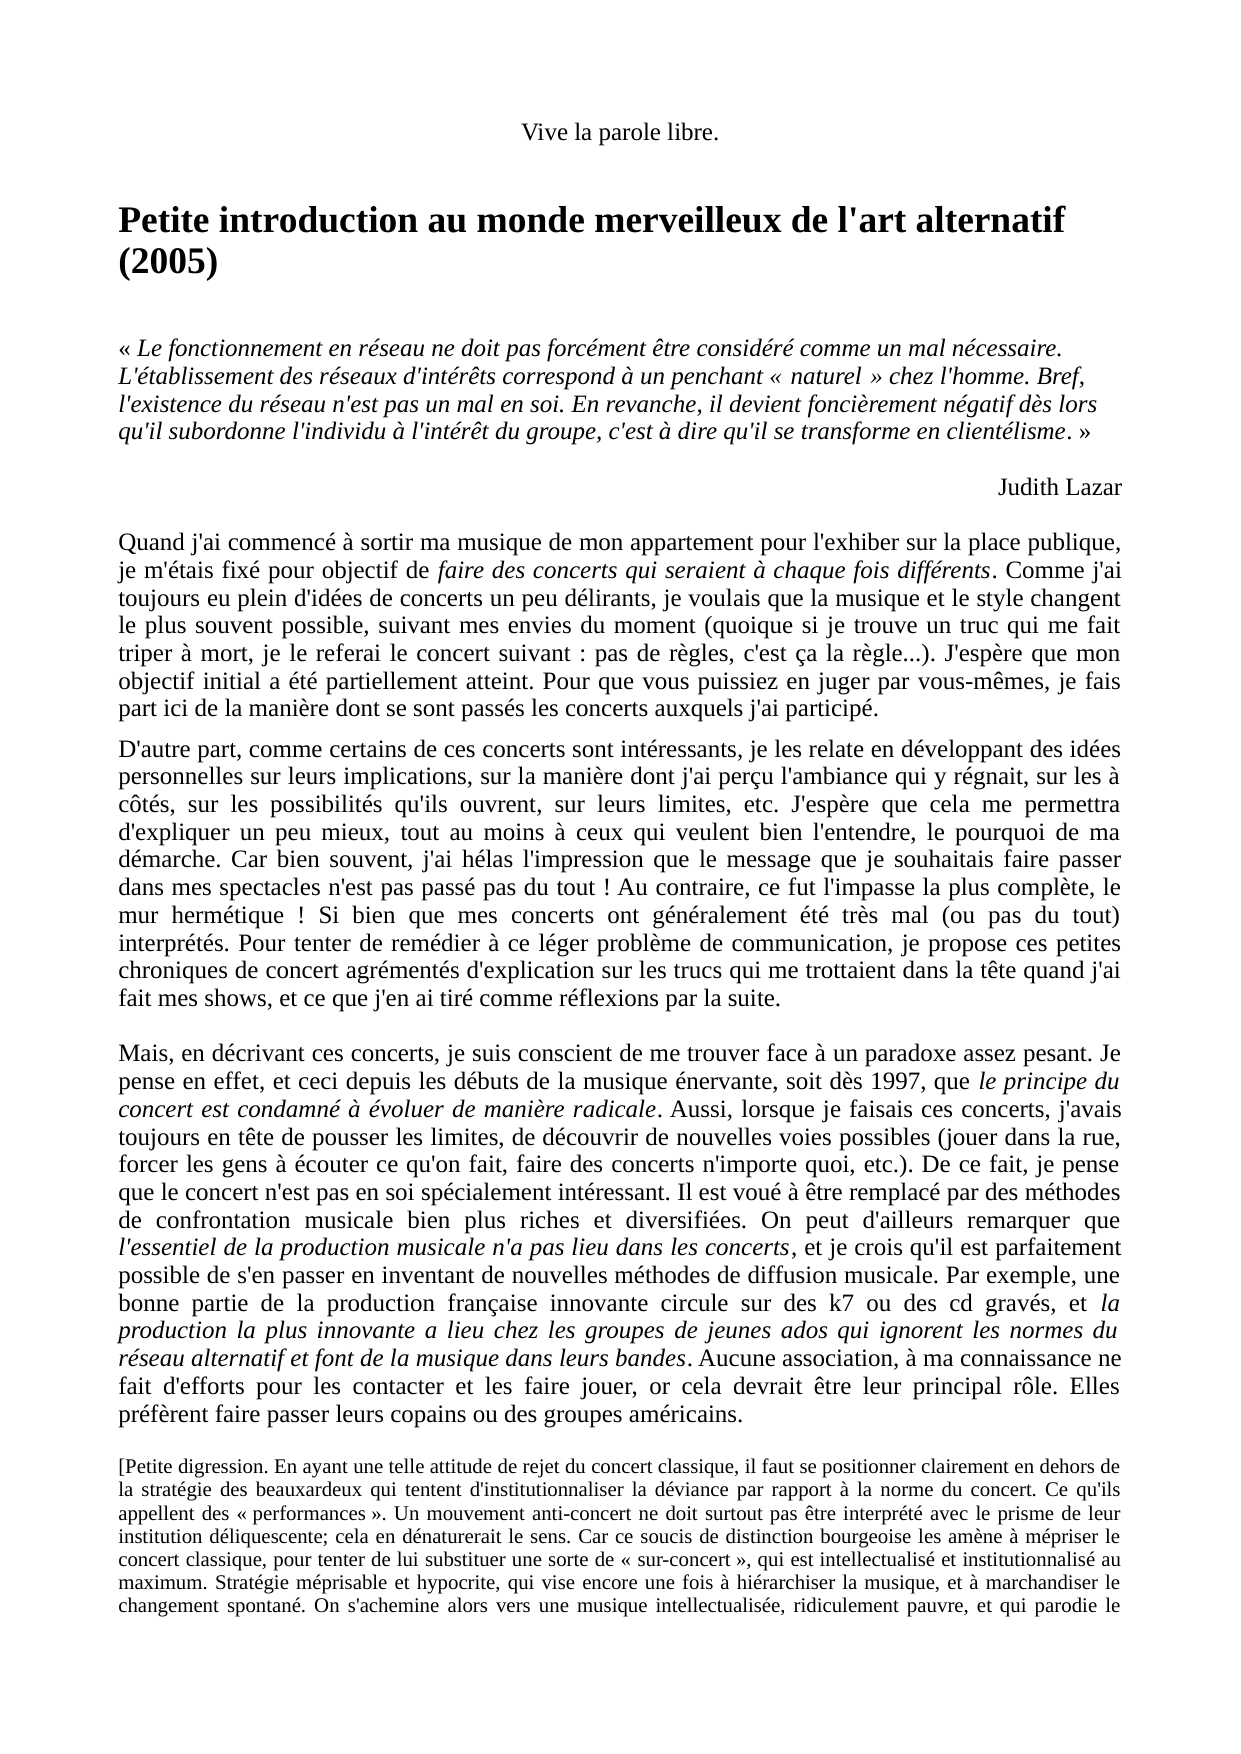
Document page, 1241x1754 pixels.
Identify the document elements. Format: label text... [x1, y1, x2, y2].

text [Petite digression. En ayant une telle attitude de rejet du concert classique, il faut se positionner clairement en dehors de la stratégie des beauxardeux qui tentent d'institutionnaliser la déviance par rapport à la norme du concert. Ce qu'ils appellent des « performances ». Un mouvement anti-concert ne doit surtout pas être interprété avec le prisme de leur institution déliquescente; cela en dénaturerait le sens. Car ce soucis de distinction bourgeoise les amène à mépriser le concert classique, pour tenter de lui substituer une sorte de « sur-concert », qui est intellectualisé et institutionnalisé au maximum. Stratégie méprisable et hypocrite, qui vise encore une fois à hiérarchiser la musique, et à marchandiser le changement spontané. On s'achemine alors vers une musique intellectualisée, ridiculement pauvre, et qui parodie le [118, 1455, 1122, 1617]
text Vive la parole libre. [118, 118, 1122, 146]
text Mais, en décrivant ces concerts, je suis conscient de me trouver face à un paradoxe assez pesant. Je pense en effet, et ceci depuis les débuts de la musique énervante, soit dès 1997, que le principe du concert est condamné à évoluer de manière radicale. Aussi, lorsque je faisais ces concerts, j'avais toujours en tête de pousser les limites, de découvrir de nouvelles voies possibles (jouer dans la rue, forcer les gens à écouter ce qu'on fait, faire des concerts n'importe quoi, etc.). De ce fait, je pense que le concert n'est pas en soi spécialement intéressant. Il est voué à être remplacé par des méthodes de confrontation musicale bien plus riches et diversifiées. On peut d'ailleurs remarquer que l'essentiel de la production musicale n'a pas lieu dans les concerts, et je crois qu'il est parfaitement possible de s'en passer en inventant de nouvelles méthodes de diffusion musicale. Par exemple, une bonne partie de la production française innovante circule sur des k7 ou des cd gravés, et la production la plus innovante a lieu chez les groupes de jeunes ados qui ignorent les normes du réseau alternatif et font de la musique dans leurs bandes. Aucune association, à ma connaissance ne fait d'efforts pour les contacter et les faire jouer, or cela devrait être leur principal rôle. Elles préfèrent faire passer leurs copains ou des groupes américains. [118, 1012, 1122, 1427]
subtitle Petite introduction au monde merveilleux de l'art alternatif (2005) [118, 198, 1122, 282]
text Quand j'ai commencé à sortir ma musique de mon appartement pour l'exhiber sur la place publique, je m'étais fixé pour objectif de faire des concerts qui seraient à chaque fois différents. Comme j'ai toujours eu plein d'idées de concerts un peu délirants, je voulais que la musique et le style changent le plus souvent possible, suivant mes envies du moment (quoique si je trouve un truc qui me fait triper à mort, je le referai le concert suivant : pas de règles, c'est ça la règle...). J'espère que mon objectif initial a été partiellement atteint. Pour que vous puissiez en juger par vous-mêmes, je fais part ici de la manière dont se sont passés les concerts auxquels j'ai participé. [118, 528, 1122, 722]
text Judith Lazar [118, 473, 1122, 501]
text D'autre part, comme certains de ces concerts sont intéressants, je les relate en développant des idées personnelles sur leurs implications, sur la manière dont j'ai perçu l'ambiance qui y régnait, sur les à côtés, sur les possibilités qu'ils ouvrent, sur leurs limites, etc. J'espère que cela me permettra d'expliquer un peu mieux, tout au moins à ceux qui veulent bien l'entendre, le pourquoi de ma démarche. Car bien souvent, j'ai hélas l'impression que le message que je souhaitais faire passer dans mes spectacles n'est pas passé pas du tout ! Au contraire, ce fut l'impasse la plus complète, le mur hermétique ! Si bien que mes concerts ont généralement été très mal (ou pas du tout) interprétés. Pour tenter de remédier à ce léger problème de communication, je propose ces petites chroniques de concert agrémentés d'explication sur les trucs qui me trottaient dans la tête quand j'ai fait mes shows, et ce que j'en ai tiré comme réflexions par la suite. [118, 735, 1122, 1012]
text « Le fonctionnement en réseau ne doit pas forcément être considéré comme un mal nécessaire. L'établissement des réseaux d'intérêts correspond à un penchant « naturel » chez l'homme. Bref, l'existence du réseau n'est pas un mal en soi. En revanche, il devient foncièrement négatif dès lors qu'il subordonne l'individu à l'intérêt du groupe, c'est à dire qu'il se transforme en clientélisme. » [118, 334, 1122, 445]
